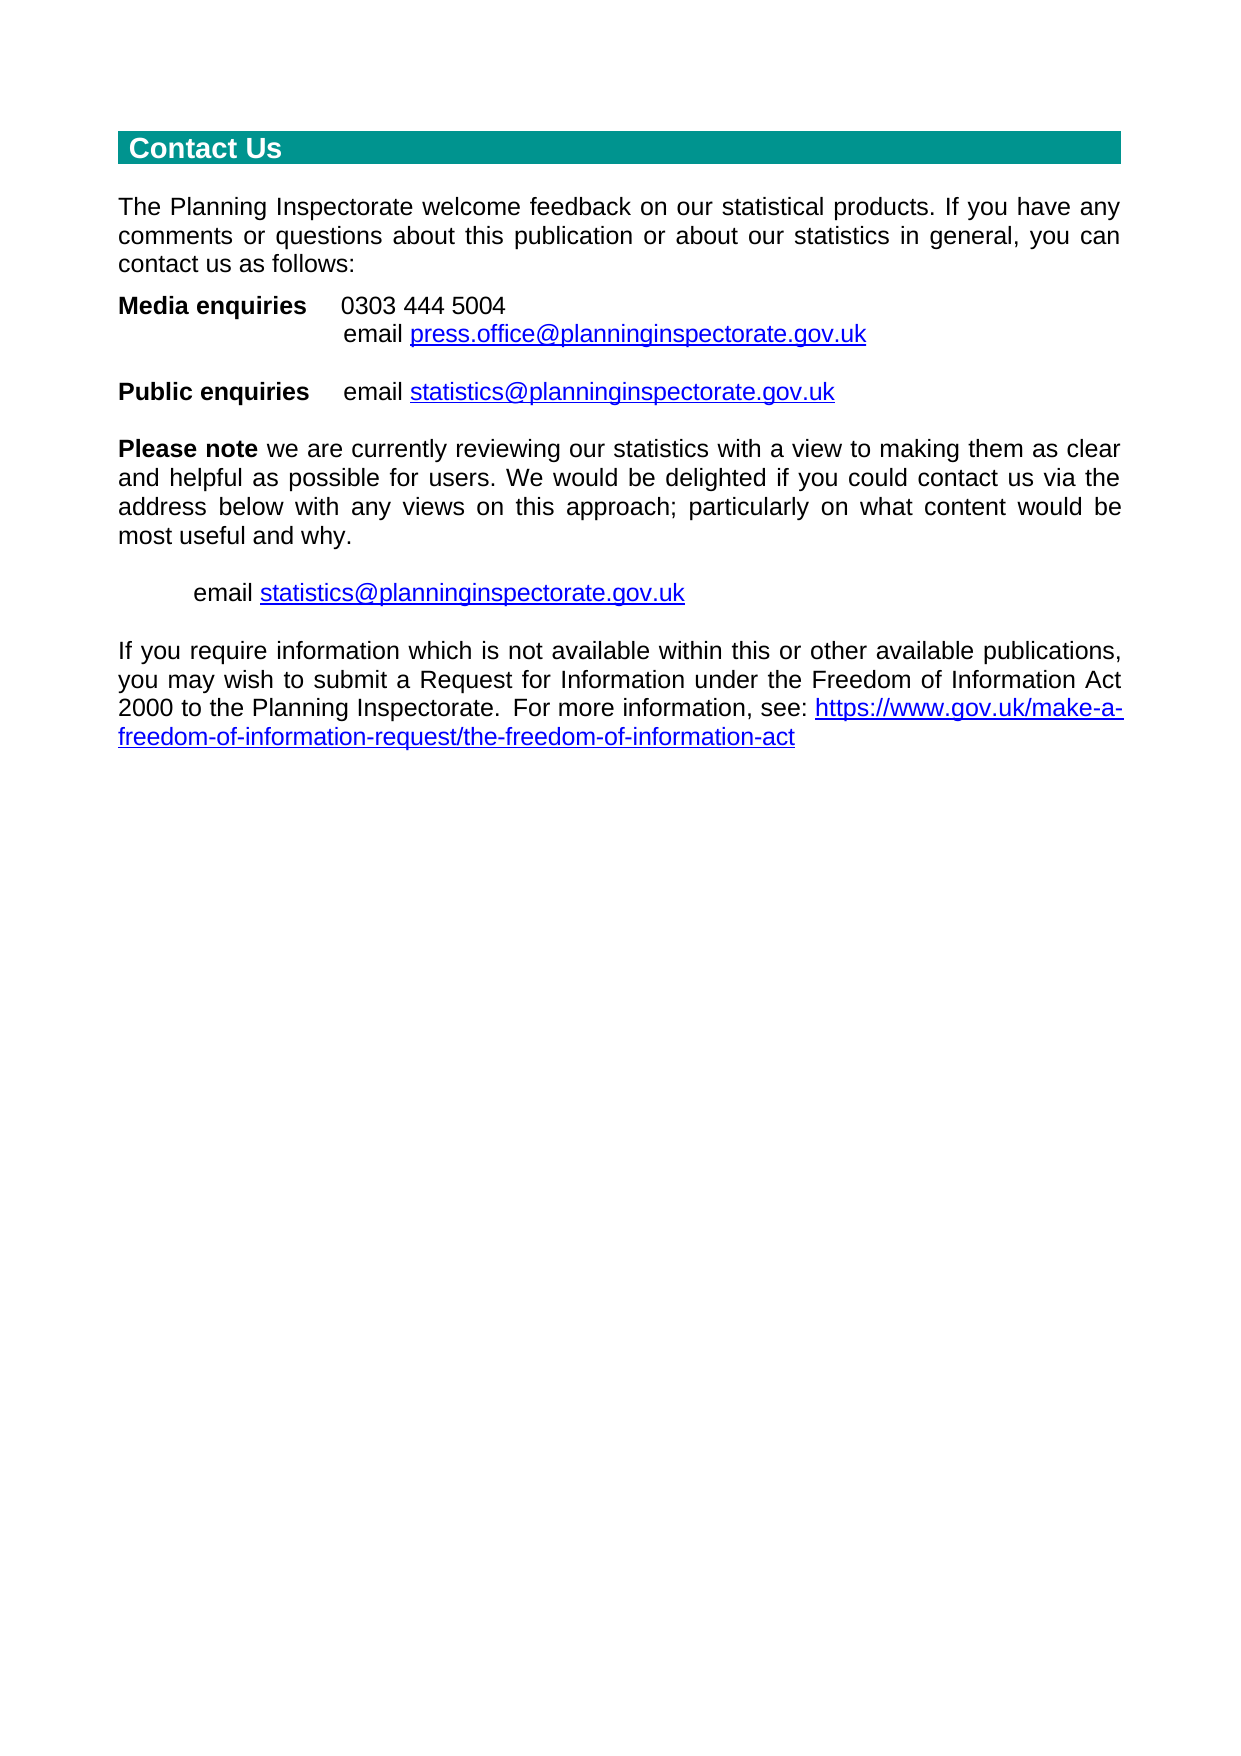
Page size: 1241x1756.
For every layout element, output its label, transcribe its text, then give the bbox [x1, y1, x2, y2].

subtitle Contact Us [118, 131, 1134, 164]
text Please note we are currently reviewing our statistics with a view to making them as clear and helpful as possible for users. We would be delighted if you could contact us via the address below with any views on this approach; particularly on what content would be most useful and why. [118, 434, 1123, 549]
text email statistics@planninginspectorate.gov.uk [193, 578, 1134, 607]
text If you require information which is not available within this or other available publications, you may wish to submit a Request for Information under the Freedom of Information Act 2000 to the Planning Inspectorate. For more information, see: https://www.gov.uk/make-a- freedom-of-information-request/the-freedom-of-information-act [118, 636, 1123, 751]
text email press.office@planninginspectorate.gov.uk [343, 319, 1134, 348]
text Public enquiries email statistics@planninginspectorate.gov.uk [118, 377, 1134, 406]
text Media enquiries 0303 444 5004 [118, 291, 1134, 319]
text The Planning Inspectorate welcome feedback on our statistical products. If you have any comments or questions about this publication or about our statistics in general, you can contact us as follows: [118, 192, 1122, 278]
